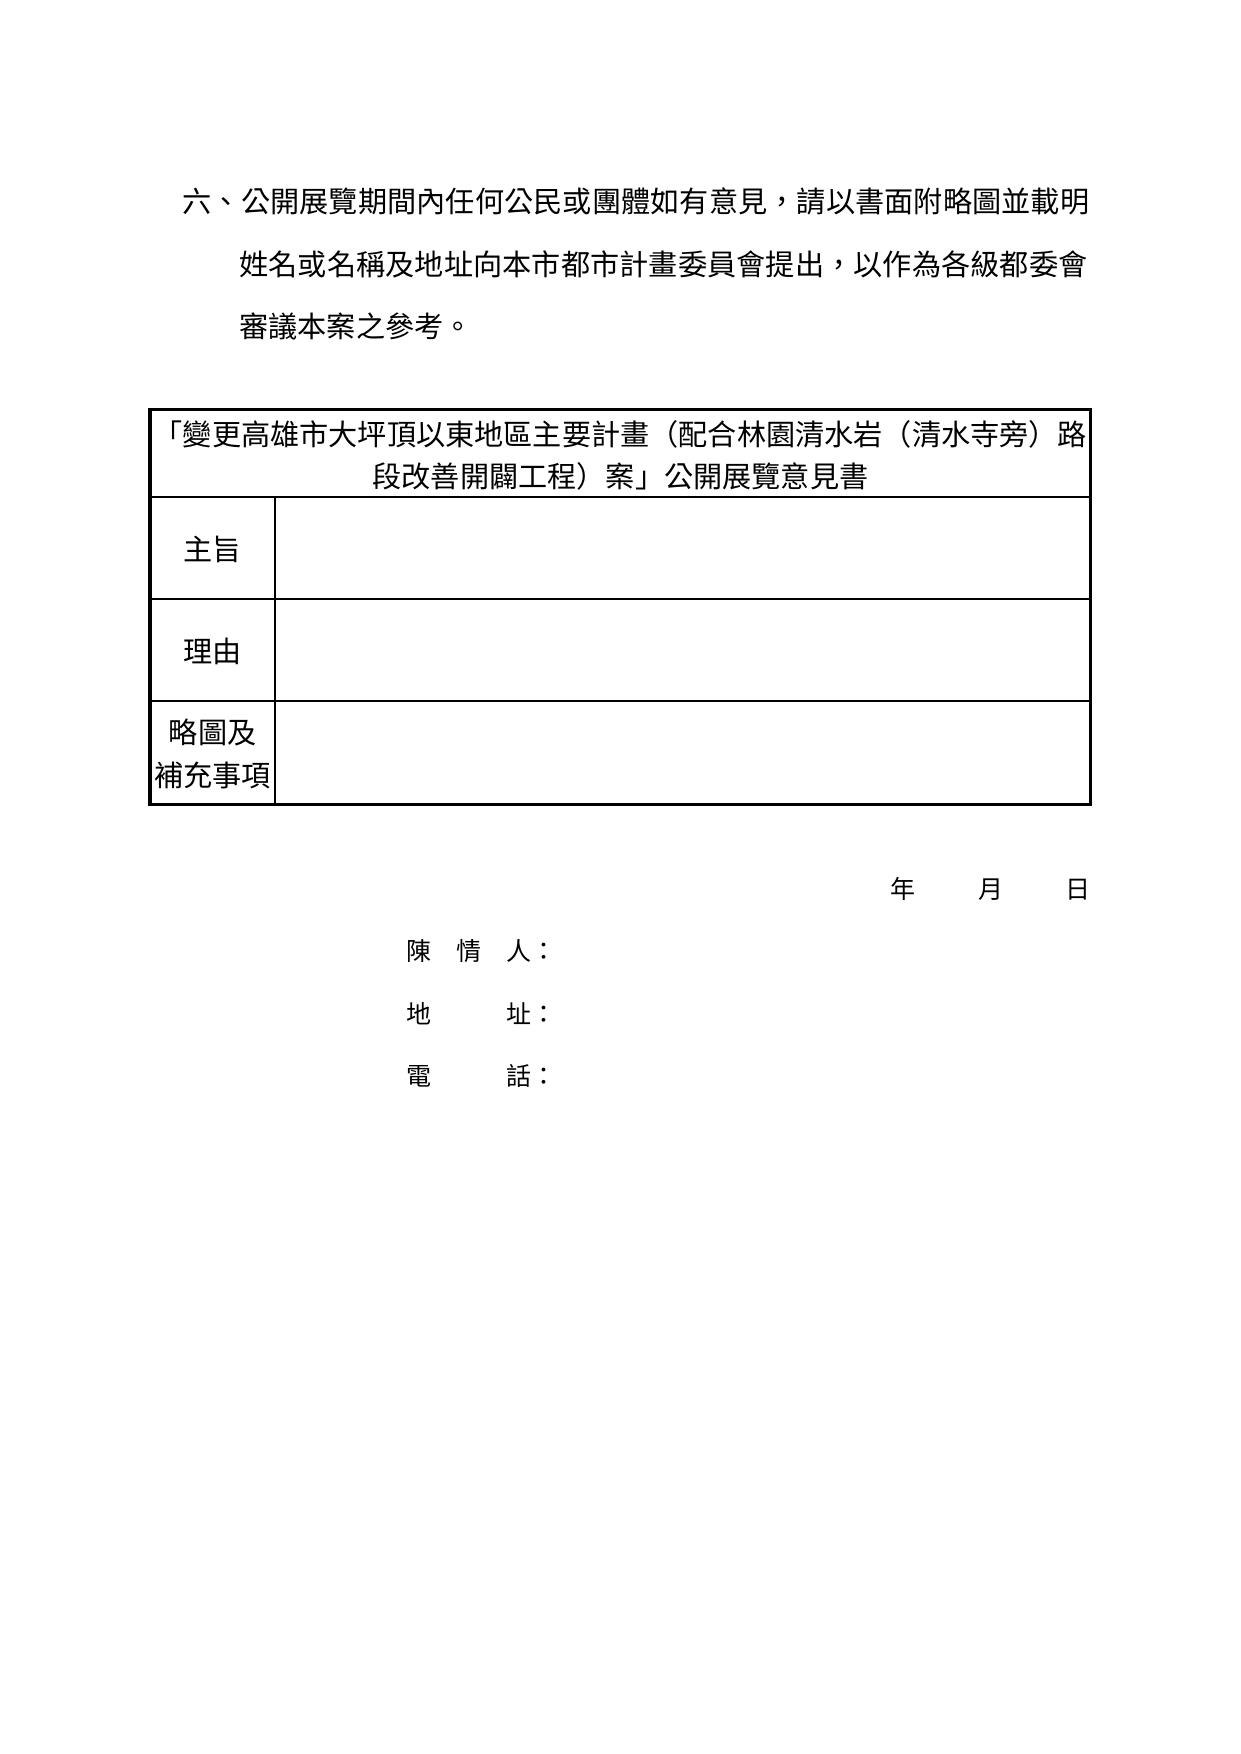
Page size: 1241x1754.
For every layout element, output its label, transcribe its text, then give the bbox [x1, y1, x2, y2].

table_cell 主旨 [152, 498, 274, 598]
table_cell 理由 [152, 600, 274, 700]
table_header 「變更高雄市大坪頂以東地區主要計畫（配合林園清水岩（清水寺旁）路段改善開闢工程）案」公開展覽意見書 [152, 411, 1089, 496]
text 電 話： [225, 1033, 1090, 1096]
table_cell [276, 498, 1089, 598]
text 六、公開展覽期間內任何公民或團體如有意見，請以書面附略圖並載明姓名或名稱及地址向本市都市計畫委員會提出，以作為各級都委會審議本案之參考。 [182, 158, 1090, 346]
text 年 月 日 [225, 846, 1090, 908]
text 陳 情 人： [225, 908, 1090, 971]
table_cell [276, 600, 1089, 700]
table_cell [276, 702, 1089, 802]
table_cell 略圖及 補充事項 [152, 702, 274, 802]
text 地 址： [225, 971, 1090, 1033]
